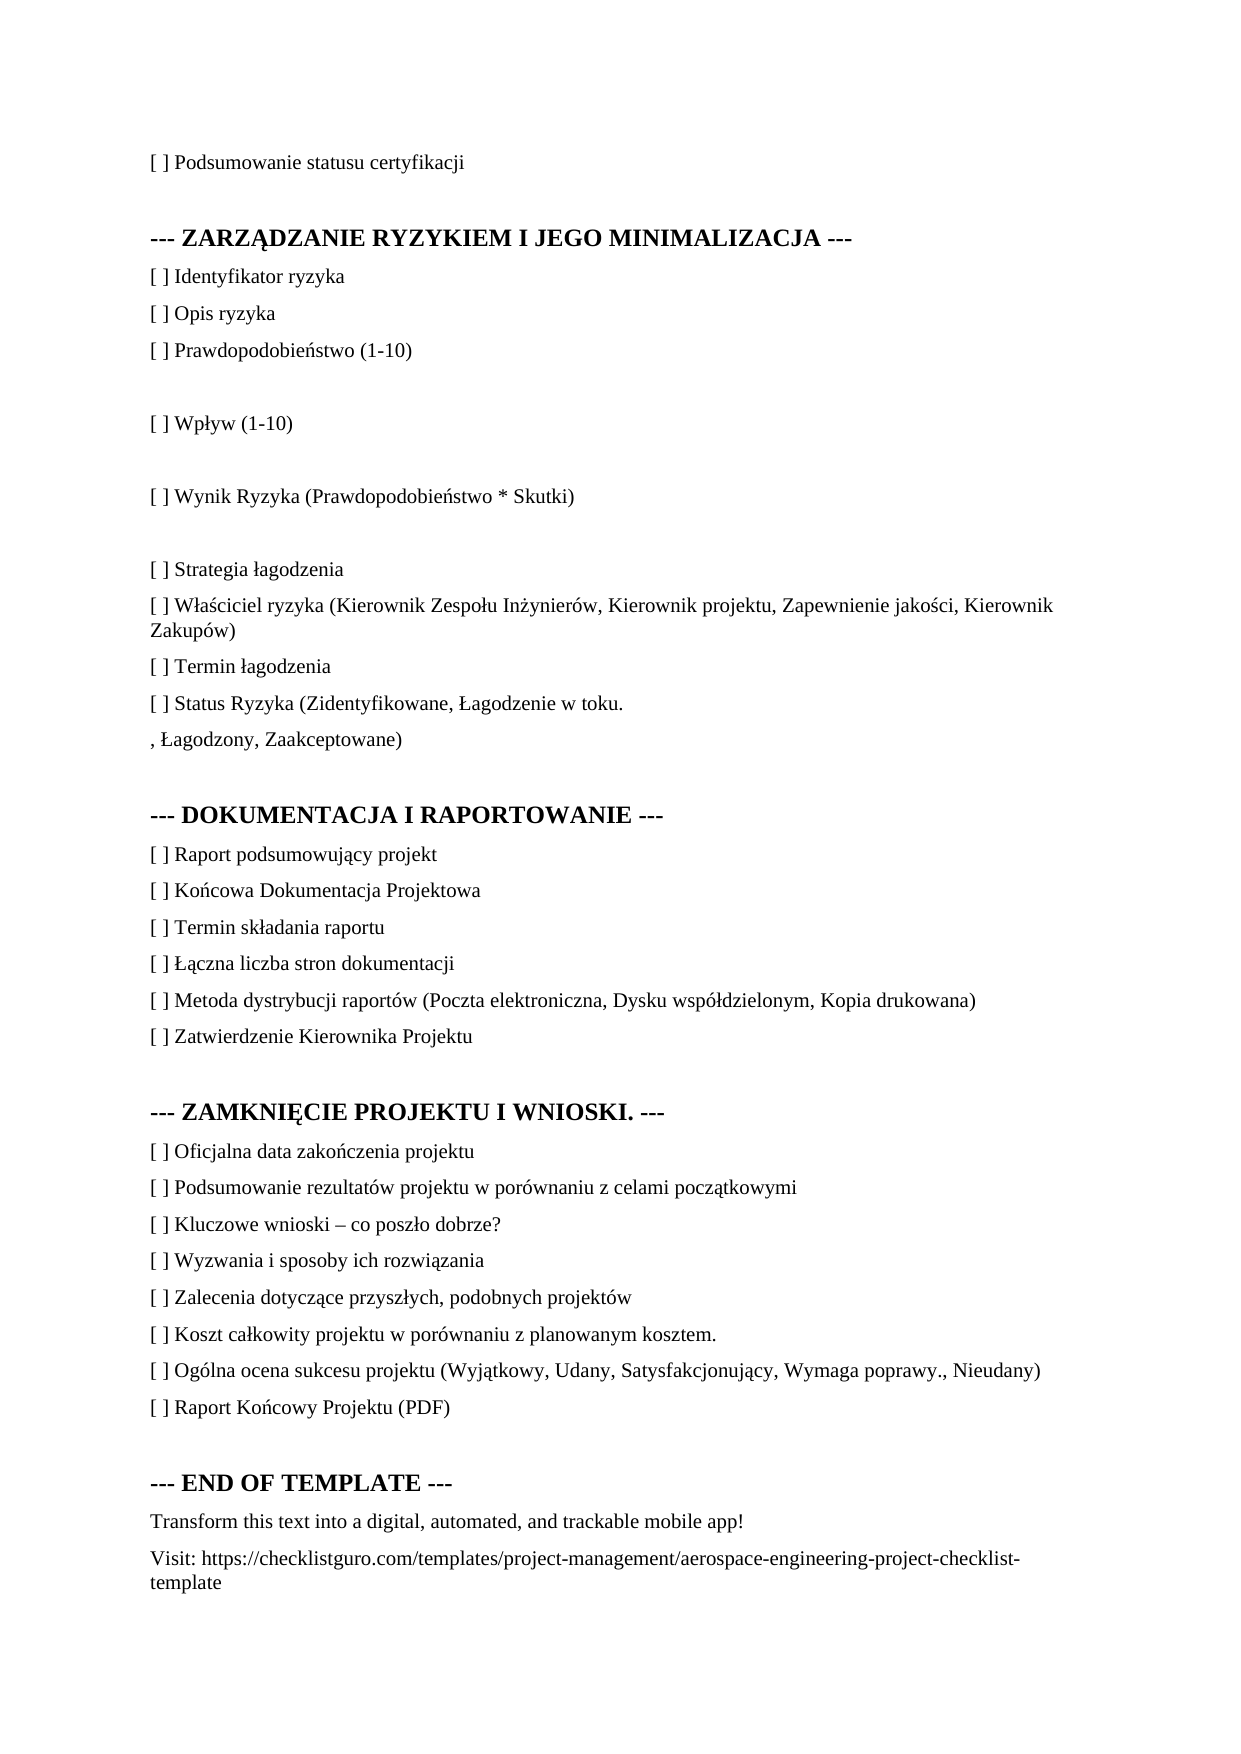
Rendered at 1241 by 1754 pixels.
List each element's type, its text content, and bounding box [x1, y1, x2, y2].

text Visit: https://checklistguro.com/templates/project-management/aerospace-engineering-project-checklist-template [150, 1546, 1090, 1594]
text [ ] Strategia łagodzenia [150, 557, 1090, 581]
text [ ] Wyzwania i sposoby ich rozwiązania [150, 1248, 1090, 1272]
text [ ] Właściciel ryzyka (Kierownik Zespołu Inżynierów, Kierownik projektu, Zapewnienie jakości, Kierownik Zakupów) [150, 593, 1090, 642]
text [ ] Podsumowanie rezultatów projektu w porównaniu z celami początkowymi [150, 1175, 1090, 1199]
text [ ] Prawdopodobieństwo (1-10) [150, 337, 1090, 362]
text [ ] Podsumowanie statusu certyfikacji [150, 150, 1090, 174]
text [ ] Termin łagodzenia [150, 654, 1090, 678]
text Transform this text into a digital, automated, and trackable mobile app! [150, 1509, 1090, 1533]
text [ ] Ogólna ocena sukcesu projektu (Wyjątkowy, Udany, Satysfakcjonujący, Wymaga poprawy., Nieudany) [150, 1358, 1090, 1382]
text --- ZARZĄDZANIE RYZYKIEM I JEGO MINIMALIZACJA --- [150, 223, 1090, 252]
text [ ] Status Ryzyka (Zidentyfikowane, Łagodzenie w toku. [150, 691, 1090, 715]
text [ ] Koszt całkowity projektu w porównaniu z planowanym kosztem. [150, 1322, 1090, 1346]
text --- ZAMKNIĘCIE PROJEKTU I WNIOSKI. --- [150, 1097, 1090, 1126]
text [ ] Zatwierdzenie Kierownika Projektu [150, 1024, 1090, 1048]
text [ ] Końcowa Dokumentacja Projektowa [150, 878, 1090, 902]
text [ ] Metoda dystrybucji raportów (Poczta elektroniczna, Dysku współdzielonym, Kopia drukowana) [150, 988, 1090, 1012]
text [ ] Oficjalna data zakończenia projektu [150, 1139, 1090, 1163]
text , Łagodzony, Zaakceptowane) [150, 727, 1090, 751]
text [ ] Opis ryzyka [150, 301, 1090, 325]
text --- DOKUMENTACJA I RAPORTOWANIE --- [150, 800, 1090, 829]
text [ ] Termin składania raportu [150, 915, 1090, 939]
text [ ] Zalecenia dotyczące przyszłych, podobnych projektów [150, 1285, 1090, 1309]
text [ ] Raport Końcowy Projektu (PDF) [150, 1395, 1090, 1419]
text [ ] Raport podsumowujący projekt [150, 842, 1090, 866]
text [ ] Identyfikator ryzyka [150, 264, 1090, 288]
text [ ] Kluczowe wnioski – co poszło dobrze? [150, 1212, 1090, 1236]
text [ ] Wynik Ryzyka (Prawdopodobieństwo * Skutki) [150, 484, 1090, 508]
text [ ] Wpływ (1-10) [150, 411, 1090, 435]
text --- END OF TEMPLATE --- [150, 1468, 1090, 1497]
text [ ] Łączna liczba stron dokumentacji [150, 951, 1090, 975]
